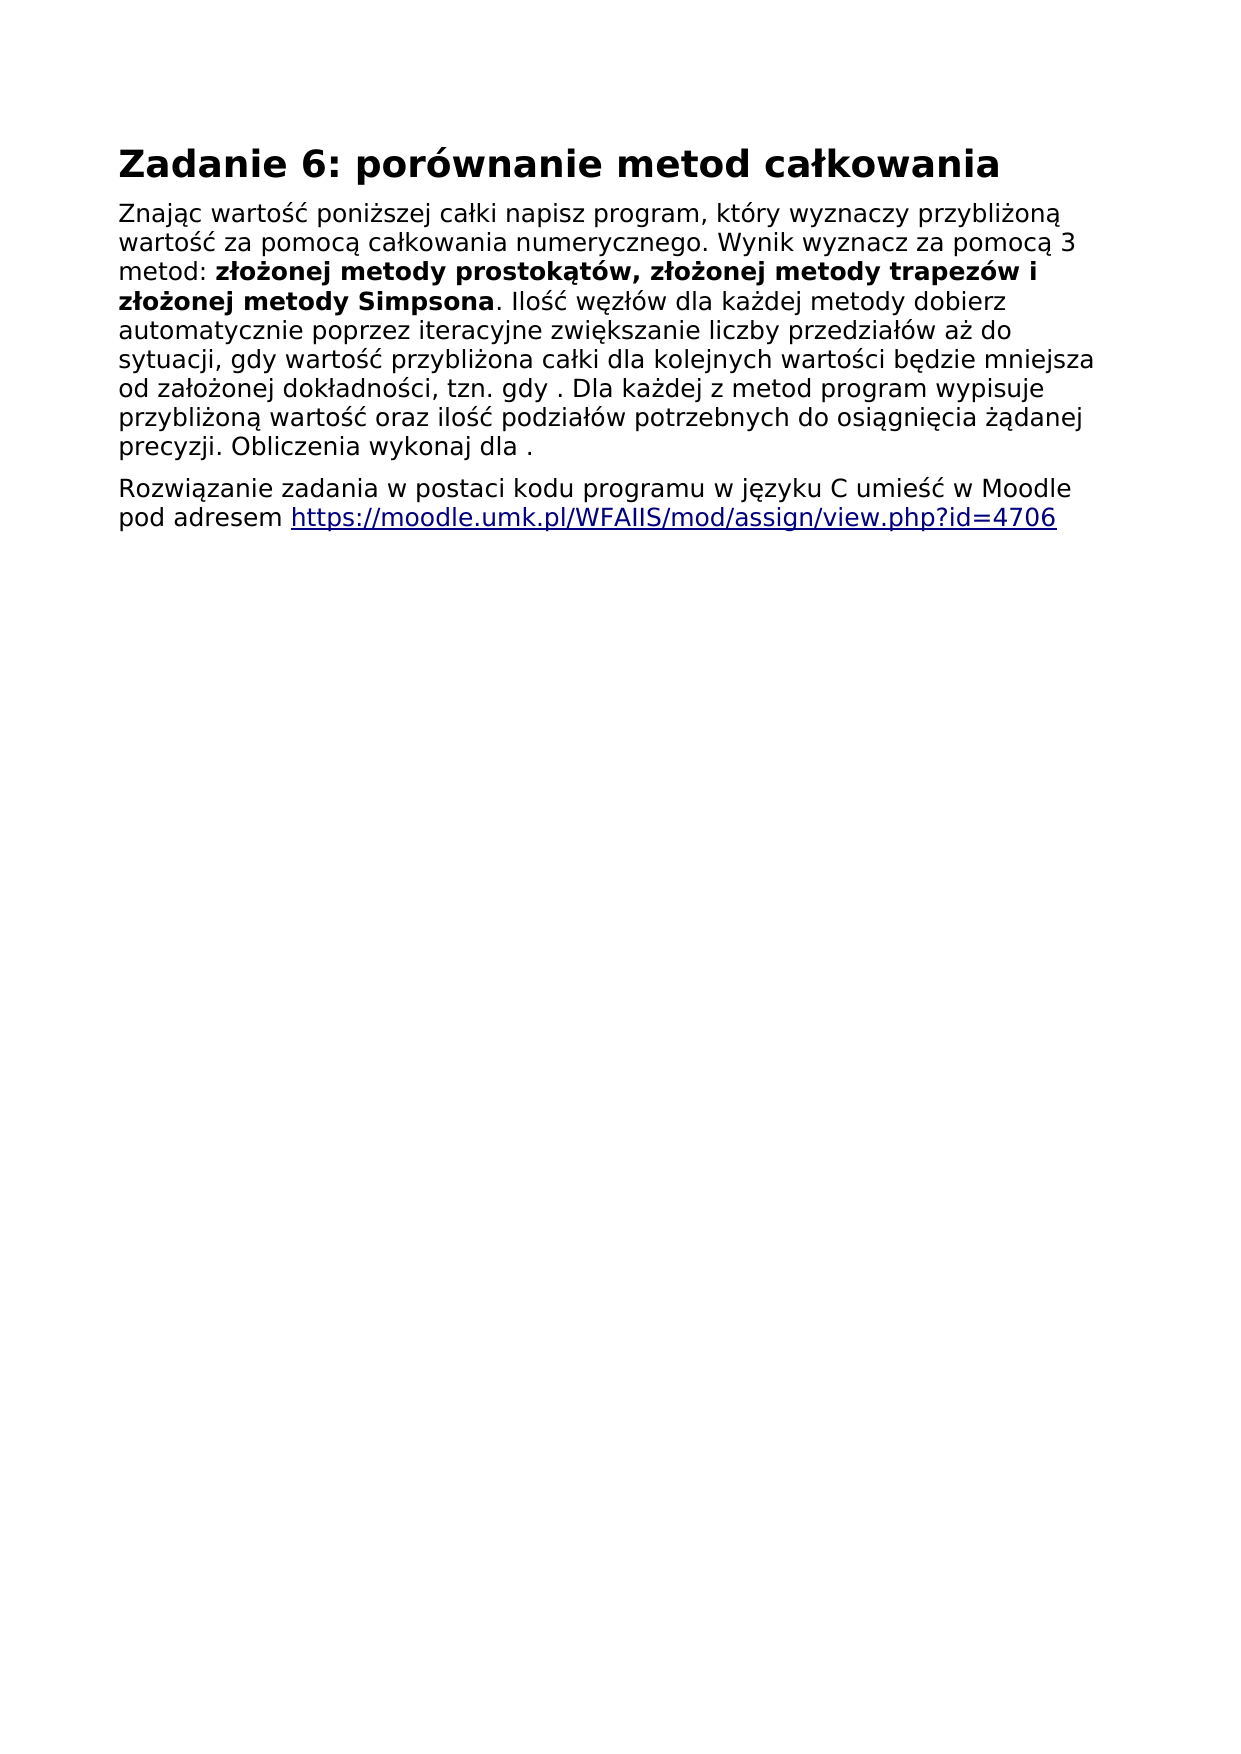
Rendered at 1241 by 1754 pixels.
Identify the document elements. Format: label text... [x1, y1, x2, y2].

text Rozwiązanie zadania w postaci kodu programu w języku C umieść w Moodle pod adresem https://moodle.umk.pl/WFAIIS/mod/assign/view.php?id=4706 [118, 474, 1122, 533]
subtitle Zadanie 6: porównanie metod całkowania [118, 143, 1122, 187]
text Znając wartość poniższej całki napisz program, który wyznaczy przybliżoną wartość za pomocą całkowania numerycznego. Wynik wyznacz za pomocą 3 metod: złożonej metody prostokątów, złożonej metody trapezów i złożonej metody Simpsona. Ilość węzłów dla każdej metody dobierz automatycznie poprzez iteracyjne zwiększanie liczby przedziałów aż do sytuacji, gdy wartość przybliżona całki dla kolejnych wartości będzie mniejsza od założonej dokładności, tzn. gdy . Dla każdej z metod program wypisuje przybliżoną wartość oraz ilość podziałów potrzebnych do osiągnięcia żądanej precyzji. Obliczenia wykonaj dla . [118, 199, 1122, 462]
